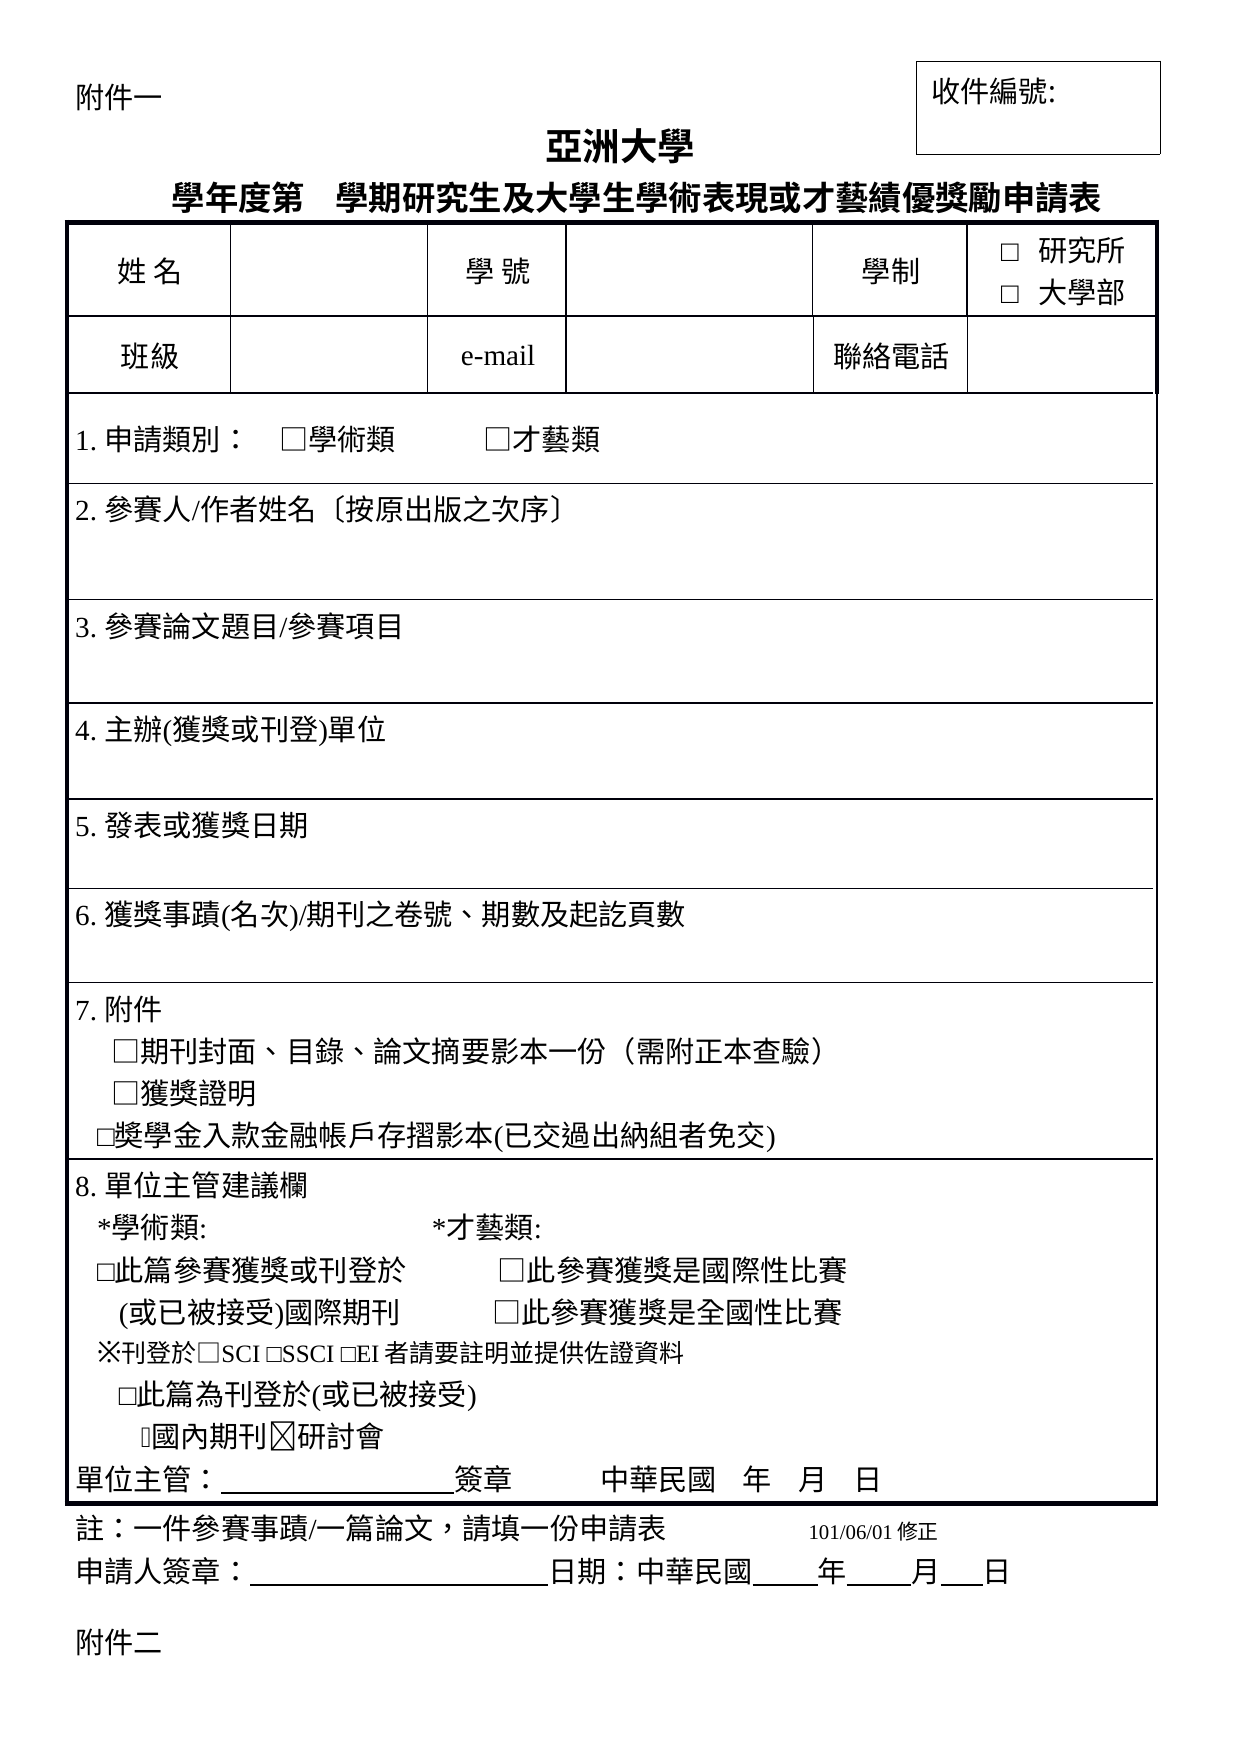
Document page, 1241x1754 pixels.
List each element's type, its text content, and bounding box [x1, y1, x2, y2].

text 註：一件參賽事蹟/一篇論文，請填一份申請表 101/06/01修正 [75, 1506, 1165, 1548]
table_cell 8. 單位主管建議欄 *學術類: *才藝類: □此篇參賽獲獎或刊登於 □此參賽獲獎是國際性比賽 (或已被接受)國際期刊 □此參賽獲獎是全國性比賽 ※刊登於□SCI □SSCI □EI者請要註明並提供佐證資料 □此篇為刊登於(或已被接受) 國內期刊研討會 單位主管： 簽章 中華民國 年 月 日 [69, 1158, 1156, 1501]
text 附件一 [75, 75, 916, 117]
text 收件編號: [931, 68, 1145, 111]
table_cell 5. 發表或獲獎日期 [69, 798, 1156, 888]
table_header 研究所 大學部 [968, 225, 1155, 315]
table_cell [968, 317, 1155, 392]
text 亞洲大學 [75, 117, 1165, 172]
table_cell 1. 申請類別： □學術類 □才藝類 [69, 392, 1156, 482]
table_cell 6. 獲獎事蹟(名次)/期刊之卷號、期數及起訖頁數 [69, 888, 1156, 982]
table_header [567, 225, 812, 315]
table_cell 班級 [69, 317, 230, 392]
table_cell 聯絡電話 [814, 317, 967, 392]
text 附件二 [75, 1619, 1165, 1662]
table_header 學制 [813, 225, 966, 315]
table_header [231, 225, 427, 315]
table_cell 7. 附件 □期刊封面、目錄、論文摘要影本一份（需附正本查驗） □獲獎證明 □奬學金入款金融帳戶存摺影本(已交過出納組者免交) [69, 982, 1156, 1158]
text 學年度第 學期研究生及大學生學術表現或才藝績優獎勵申請表 [75, 172, 1165, 220]
table_cell 3. 參賽論文題目/參賽項目 [69, 599, 1156, 702]
table_cell e-mail [428, 317, 565, 392]
text 申請人簽章： 日期：中華民國 年 月 日 [75, 1548, 1165, 1591]
table_header 姓 名 [69, 225, 230, 315]
table_cell 2. 參賽人/作者姓名〔按原出版之次序〕 [69, 483, 1156, 599]
text [1161, 75, 1165, 117]
table_cell [567, 317, 813, 392]
table_cell [231, 317, 427, 392]
table_header 學 號 [428, 225, 565, 315]
table_cell 4. 主辦(獲獎或刊登)單位 [69, 702, 1156, 798]
